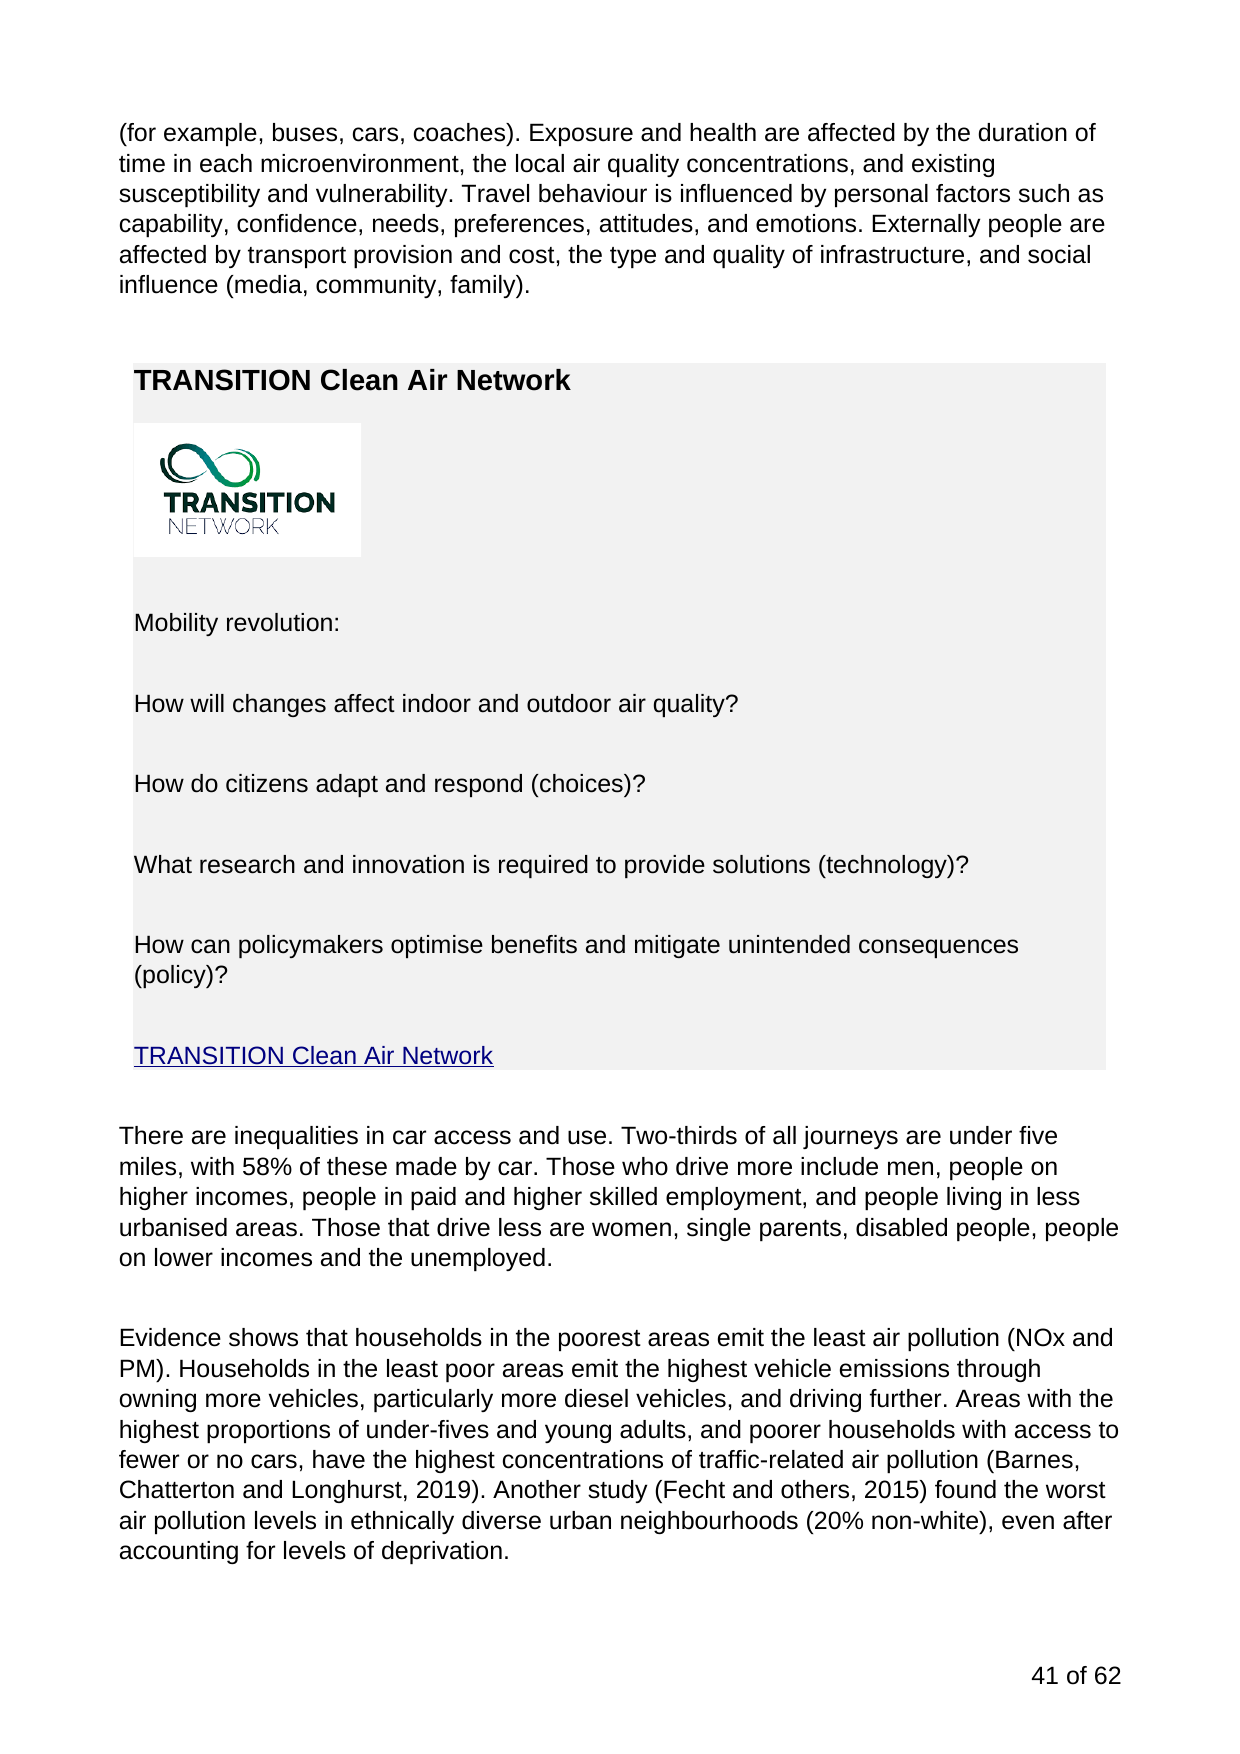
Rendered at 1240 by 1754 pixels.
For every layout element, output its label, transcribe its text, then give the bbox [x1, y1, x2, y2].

text There are inequalities in car access and use. Two-thirds of all journeys are under five miles, with 58% of these made by car. Those who drive more include men, people on higher incomes, people in paid and higher skilled employment, and people living in less urbanised areas. Those that drive less are women, single parents, disabled people, people on lower incomes and the unemployed. [118, 1121, 1121, 1272]
text How can policymakers optimise benefits and mitigate unintended consequences (policy)? [133, 930, 1106, 989]
text How do citizens adapt and respond (choices)? [133, 769, 1106, 798]
text Mobility revolution: [133, 608, 1106, 637]
text (for example, buses, cars, coaches). Exposure and health are affected by the duration of time in each microenvironment, the local air quality concentrations, and existing susceptibility and vulnerability. Travel behaviour is influenced by personal factors such as capability, confidence, needs, preferences, attitudes, and emotions. Externally people are affected by transport provision and cost, the type and quality of infrastructure, and social influence (media, community, family). [118, 118, 1121, 299]
subtitle TRANSITION Clean Air Network [133, 363, 1106, 397]
text How will changes affect indoor and outdoor air quality? [133, 689, 1106, 718]
text What research and innovation is required to provide solutions (technology)? [133, 850, 1106, 878]
text Evidence shows that households in the poorest areas emit the least air pollution (NOx and PM). Households in the least poor areas emit the highest vehicle emissions through owning more vehicles, particularly more diesel vehicles, and driving further. Areas with the highest proportions of under-fives and young adults, and poorer households with access to fewer or no cars, have the highest concentrations of traffic-related air pollution (Barnes, Chatterton and Longhurst, 2019). Another study (Fecht and others, 2015) found the worst air pollution levels in ethnically diverse urban neighbourhoods (20% non-white), even after accounting for levels of deprivation. [118, 1323, 1121, 1565]
text TRANSITION Clean Air Network [133, 1041, 1106, 1070]
